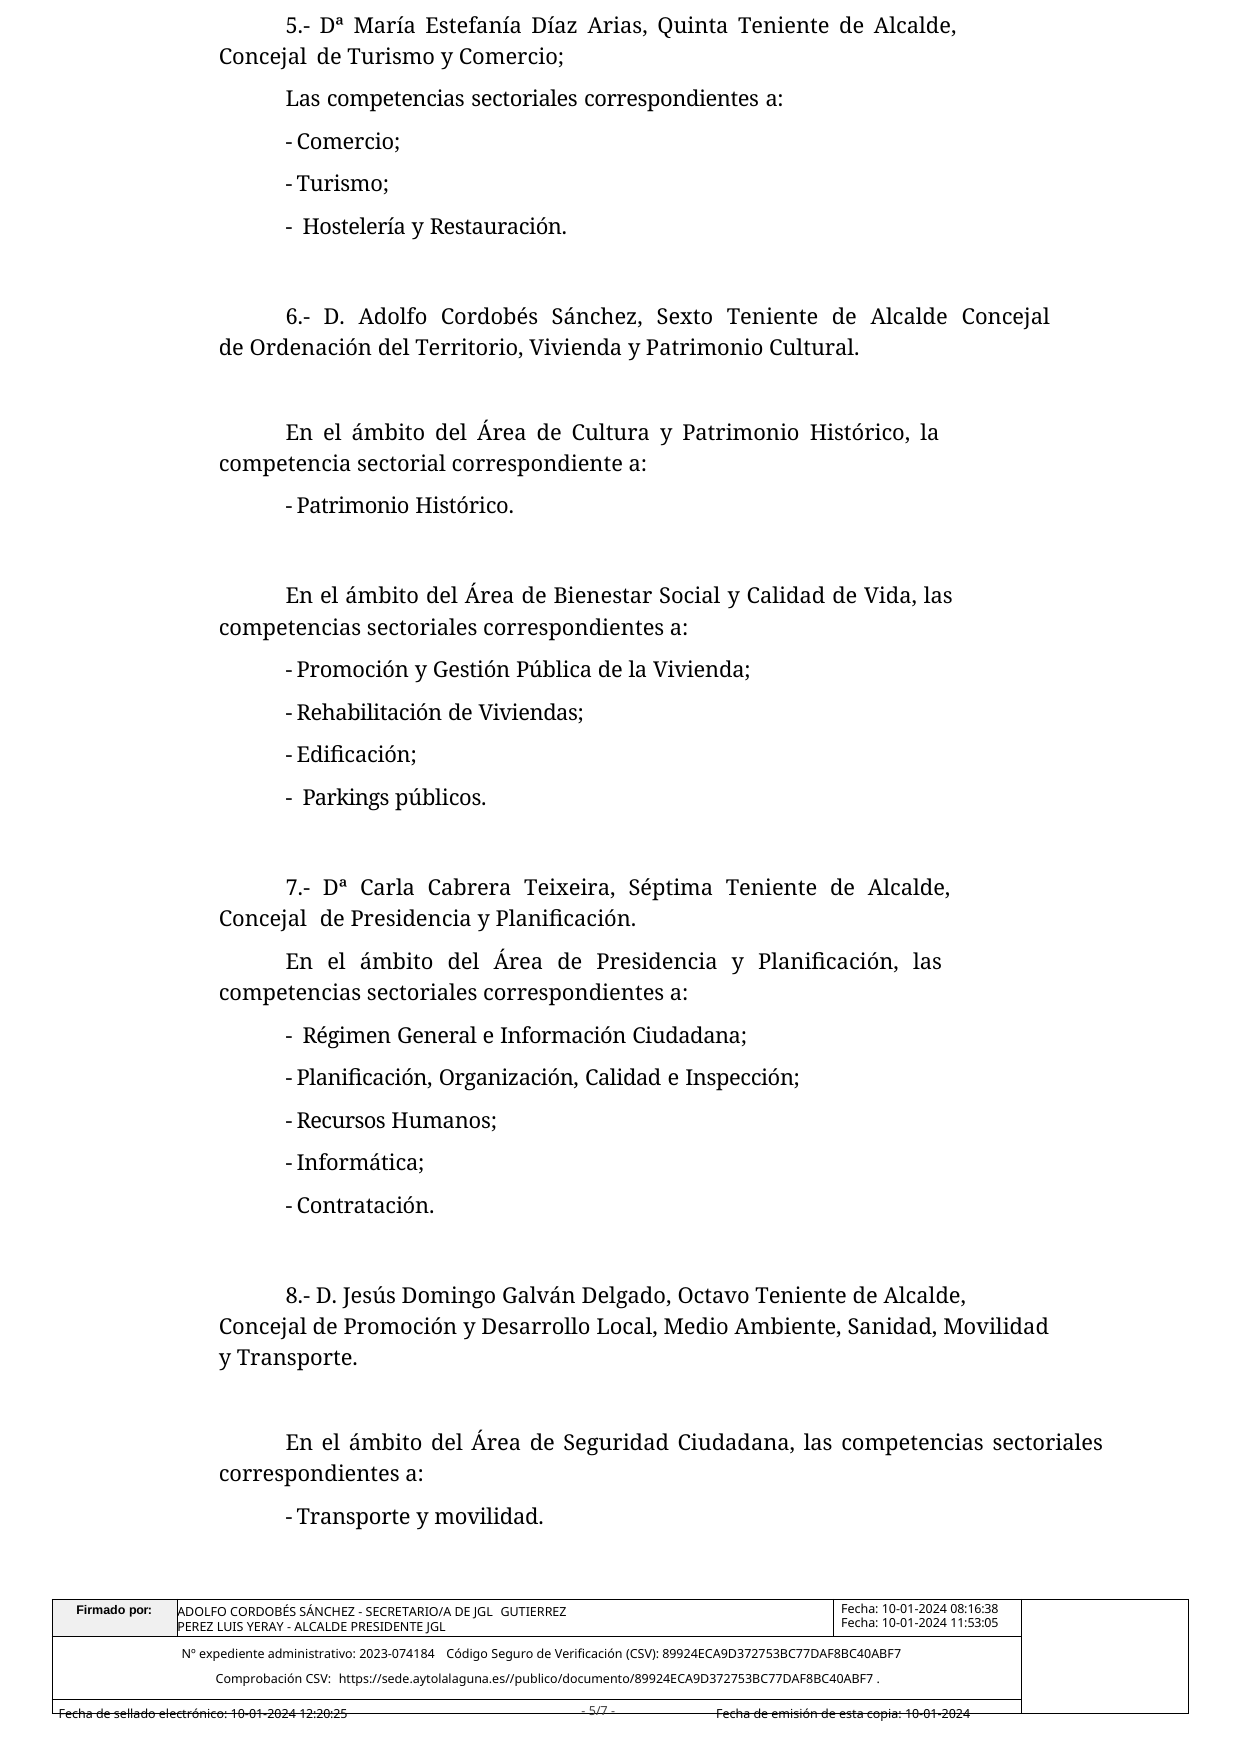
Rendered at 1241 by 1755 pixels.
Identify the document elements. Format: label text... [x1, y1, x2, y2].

list Promoción y Gestión Pública de la Vivienda; [285, 654, 1196, 684]
text 8.- D. Jesús Domingo Galván Delgado, Octavo Teniente de Alcalde, Concejal de Promoción y Desarrollo Local, Medio Ambiente, Sanidad, Movilidad y Transporte. [218, 1280, 1050, 1372]
text En el ámbito del Área de Presidencia y Planificación, las competencias sectoriales correspondientes a: [218, 946, 1050, 1007]
list Edificación; [285, 739, 1196, 769]
list Recursos Humanos; [285, 1104, 1196, 1134]
list Transporte y movilidad. [285, 1501, 1196, 1531]
list Planificación, Organización, Calidad e Inspección; [285, 1062, 1196, 1092]
list Hostelería y Restauración. [285, 211, 1196, 241]
list Patrimonio Histórico. [285, 491, 1196, 520]
text En el ámbito del Área de Seguridad Ciudadana, las competencias sectoriales correspondientes a: [218, 1427, 1196, 1488]
text 6.- D. Adolfo Cordobés Sánchez, Sexto Teniente de Alcalde Concejal de Ordenación del Territorio, Vivienda y Patrimonio Cultural. [218, 301, 1050, 362]
list Régimen General e Información Ciudadana; [285, 1019, 1196, 1049]
text 7.- Dª Carla Cabrera Teixeira, Séptima Teniente de Alcalde, Concejal de Presidencia y Planificación. [218, 872, 1050, 933]
list Parkings públicos. [285, 782, 1196, 811]
list Informática; [285, 1147, 1196, 1177]
text 5.- Dª María Estefanía Díaz Arias, Quinta Teniente de Alcalde, Concejal de Turismo y Comercio; [218, 10, 1050, 71]
text En el ámbito del Área de Bienestar Social y Calidad de Vida, las competencias sectoriales correspondientes a: [218, 580, 1050, 641]
list Rehabilitación de Viviendas; [285, 697, 1196, 726]
text Las competencias sectoriales correspondientes a: [285, 83, 1196, 113]
list Contratación. [285, 1190, 1196, 1219]
text En el ámbito del Área de Cultura y Patrimonio Histórico, la competencia sectorial correspondiente a: [218, 417, 1050, 478]
list Turismo; [285, 168, 1196, 198]
list Comercio; [285, 126, 1196, 156]
